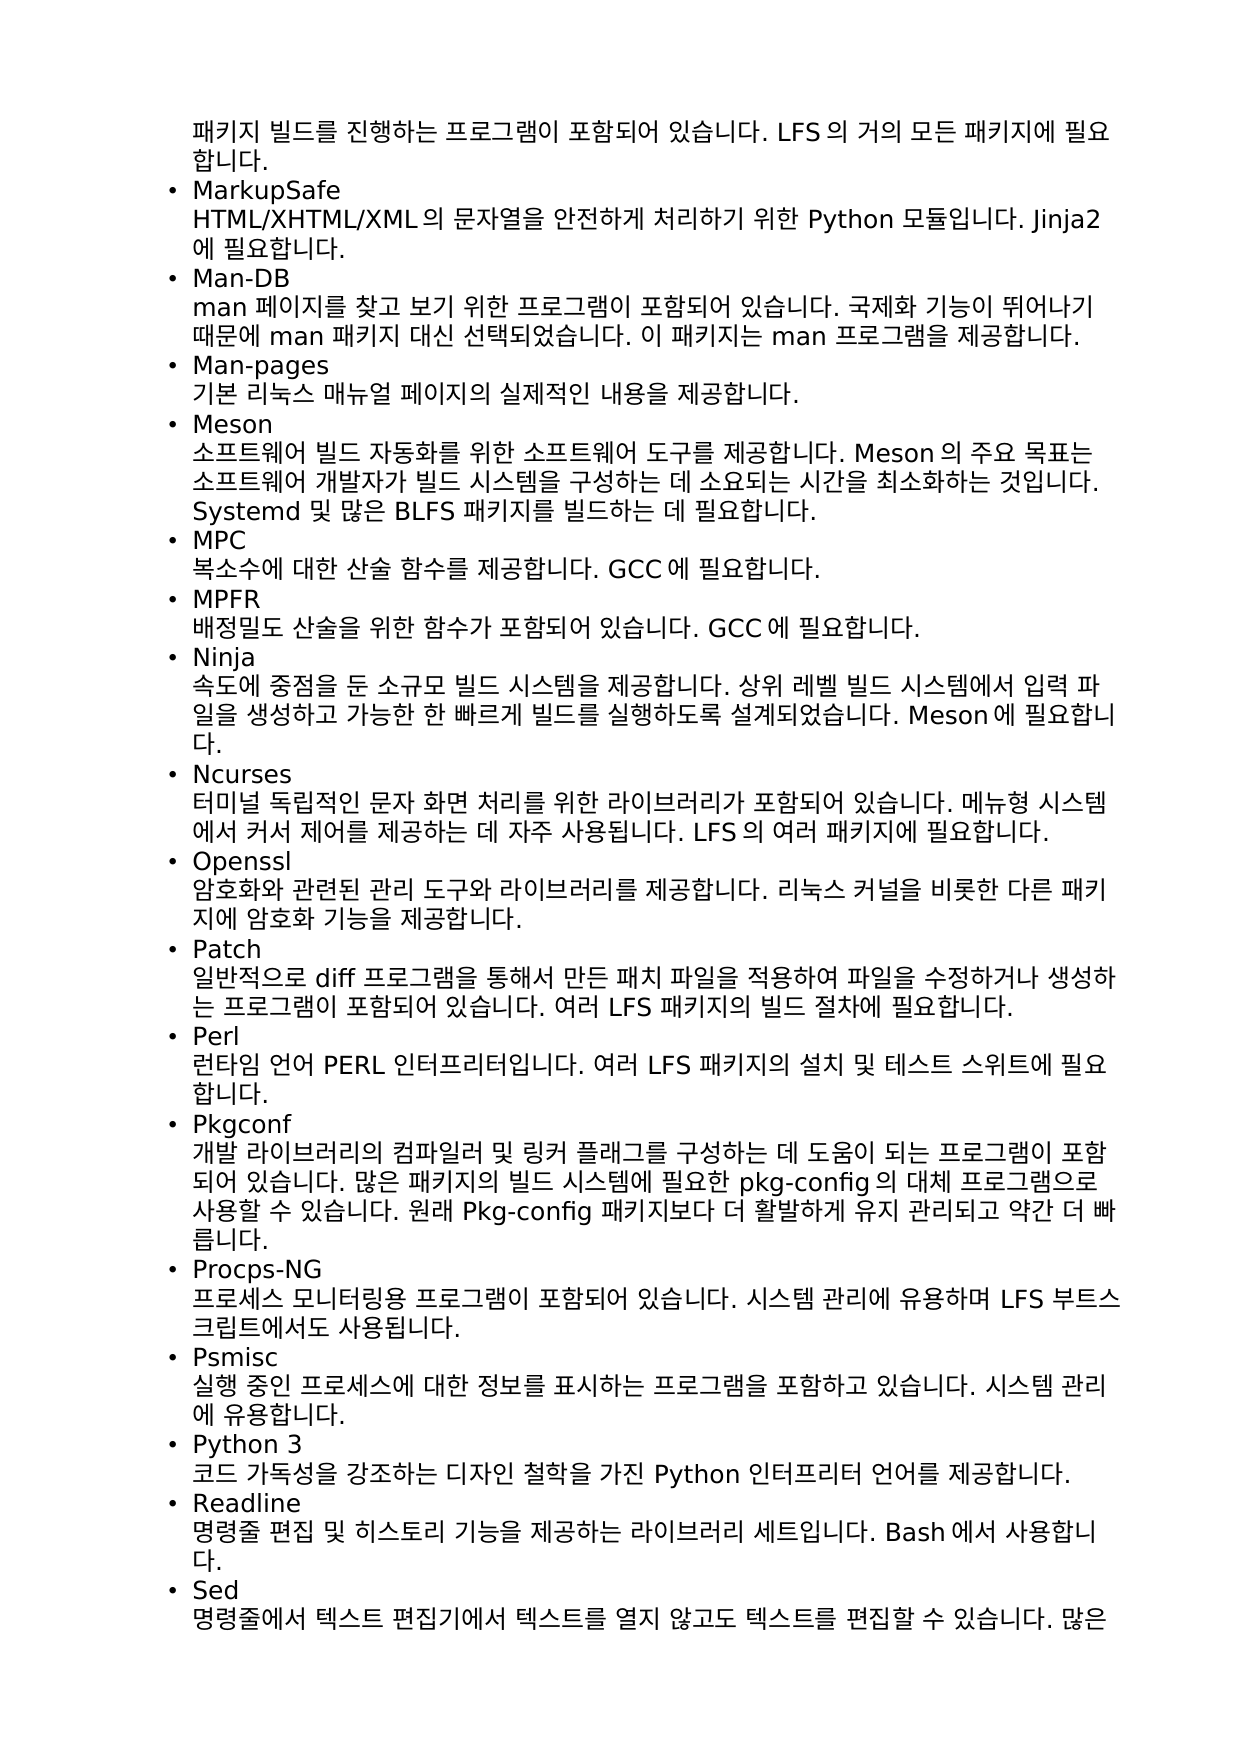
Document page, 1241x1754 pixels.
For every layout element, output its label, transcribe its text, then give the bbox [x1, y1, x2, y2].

list MPFR 배정밀도 산술을 위한 함수가 포함되어 있습니다. GCC에 필요합니다. [177, 585, 1122, 643]
list Procps-NG 프로세스 모니터링용 프로그램이 포함되어 있습니다. 시스템 관리에 유용하며 LFS 부트스크립트에서도 사용됩니다. [177, 1256, 1122, 1343]
list Ninja 속도에 중점을 둔 소규모 빌드 시스템을 제공합니다. 상위 레벨 빌드 시스템에서 입력 파일을 생성하고 가능한 한 빠르게 빌드를 실행하도록 설계되었습니다. Meson에 필요합니다. [177, 643, 1122, 760]
list Python 3 코드 가독성을 강조하는 디자인 철학을 가진 Python 인터프리터 언어를 제공합니다. [177, 1431, 1122, 1489]
list Openssl 암호화와 관련된 관리 도구와 라이브러리를 제공합니다. 리눅스 커널을 비롯한 다른 패키지에 암호화 기능을 제공합니다. [177, 847, 1122, 935]
list Man-DB man 페이지를 찾고 보기 위한 프로그램이 포함되어 있습니다. 국제화 기능이 뛰어나기 때문에 man 패키지 대신 선택되었습니다. 이 패키지는 man 프로그램을 제공합니다. [177, 264, 1122, 351]
list MPC 복소수에 대한 산술 함수를 제공합니다. GCC에 필요합니다. [177, 526, 1122, 585]
list Pkgconf 개발 라이브러리의 컴파일러 및 링커 플래그를 구성하는 데 도움이 되는 프로그램이 포함되어 있습니다. 많은 패키지의 빌드 시스템에 필요한 pkg-config의 대체 프로그램으로 사용할 수 있습니다. 원래 Pkg-config 패키지보다 더 활발하게 유지 관리되고 약간 더 빠릅니다. [177, 1110, 1122, 1256]
list Readline 명령줄 편집 및 히스토리 기능을 제공하는 라이브러리 세트입니다. Bash에서 사용합니다. [177, 1489, 1122, 1576]
list Sed 명령줄에서 텍스트 편집기에서 텍스트를 열지 않고도 텍스트를 편집할 수 있습니다. 많은 [177, 1576, 1122, 1635]
list Patch 일반적으로 diff 프로그램을 통해서 만든 패치 파일을 적용하여 파일을 수정하거나 생성하는 프로그램이 포함되어 있습니다. 여러 LFS 패키지의 빌드 절차에 필요합니다. [177, 935, 1122, 1022]
list Ncurses 터미널 독립적인 문자 화면 처리를 위한 라이브러리가 포함되어 있습니다. 메뉴형 시스템에서 커서 제어를 제공하는 데 자주 사용됩니다. LFS의 여러 패키지에 필요합니다. [177, 760, 1122, 847]
list MarkupSafe HTML/XHTML/XML의 문자열을 안전하게 처리하기 위한 Python 모듈입니다. Jinja2에 필요합니다. [177, 176, 1122, 264]
list 패키지 빌드를 진행하는 프로그램이 포함되어 있습니다. LFS의 거의 모든 패키지에 필요합니다. [177, 118, 1122, 176]
list Man-pages 기본 리눅스 매뉴얼 페이지의 실제적인 내용을 제공합니다. [177, 351, 1122, 410]
list Meson 소프트웨어 빌드 자동화를 위한 소프트웨어 도구를 제공합니다. Meson의 주요 목표는 소프트웨어 개발자가 빌드 시스템을 구성하는 데 소요되는 시간을 최소화하는 것입니다. Systemd 및 많은 BLFS 패키지를 빌드하는 데 필요합니다. [177, 410, 1122, 526]
list Psmisc 실행 중인 프로세스에 대한 정보를 표시하는 프로그램을 포함하고 있습니다. 시스템 관리에 유용합니다. [177, 1343, 1122, 1431]
list Perl 런타임 언어 PERL 인터프리터입니다. 여러 LFS 패키지의 설치 및 테스트 스위트에 필요합니다. [177, 1022, 1122, 1110]
